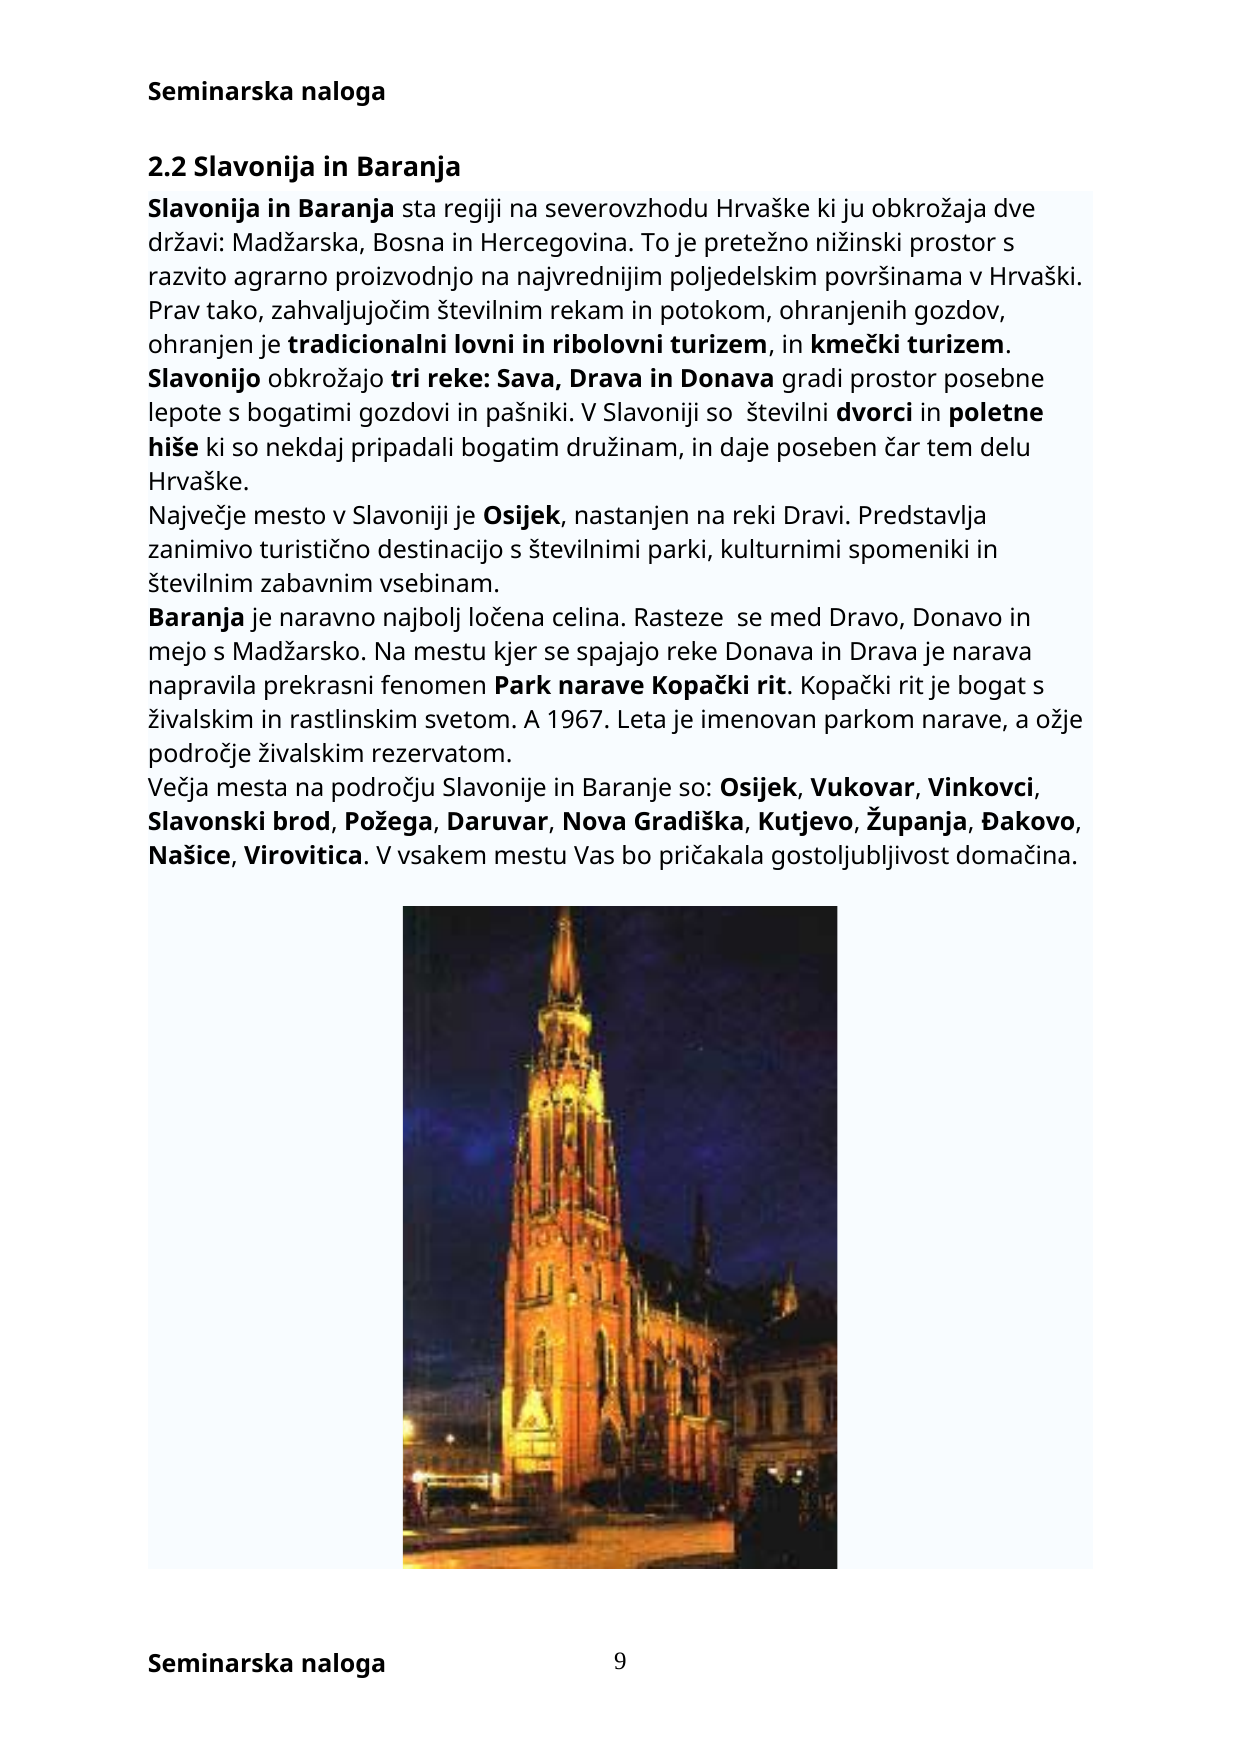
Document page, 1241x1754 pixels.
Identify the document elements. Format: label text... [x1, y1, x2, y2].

subtitle 2.2 Slavonija in Baranja [148, 148, 1093, 184]
text Slavonija in Baranja sta regiji na severovzhodu Hrvaške ki ju obkrožaja dve državi: Madžarska, Bosna in Hercegovina. To je pretežno nižinski prostor s razvito agrarno proizvodnjo na najvrednijim poljedelskim površinama v Hrvaški. Prav tako, zahvaljujočim številnim rekam in potokom, ohranjenih gozdov, ohranjen je tradicionalni lovni in ribolovni turizem, in kmečki turizem. Slavonijo obkrožajo tri reke: Sava, Drava in Donava gradi prostor posebne lepote s bogatimi gozdovi in pašniki. V Slavoniji so številni dvorci in poletne hiše ki so nekdaj pripadali bogatim družinam, in daje poseben čar tem delu Hrvaške. Največje mesto v Slavoniji je Osijek, nastanjen na reki Dravi. Predstavlja zanimivo turistično destinacijo s številnimi parki, kulturnimi spomeniki in številnim zabavnim vsebinam. Baranja je naravno najbolj ločena celina. Rasteze se med Dravo, Donavo in mejo s Madžarsko. Na mestu kjer se spajajo reke Donava in Drava je narava napravila prekrasni fenomen Park narave Kopački rit. Kopački rit je bogat s živalskim in rastlinskim svetom. A 1967. Leta je imenovan parkom narave, a ožje področje živalskim rezervatom. Večja mesta na področju Slavonije in Baranje so: Osijek, Vukovar, Vinkovci, Slavonski brod, Požega, Daruvar, Nova Gradiška, Kutjevo, Županja, Đakovo, Našice, Virovitica. V vsakem mestu Vas bo pričakala gostoljubljivost domačina. [148, 191, 1093, 872]
picture [402, 906, 838, 1569]
